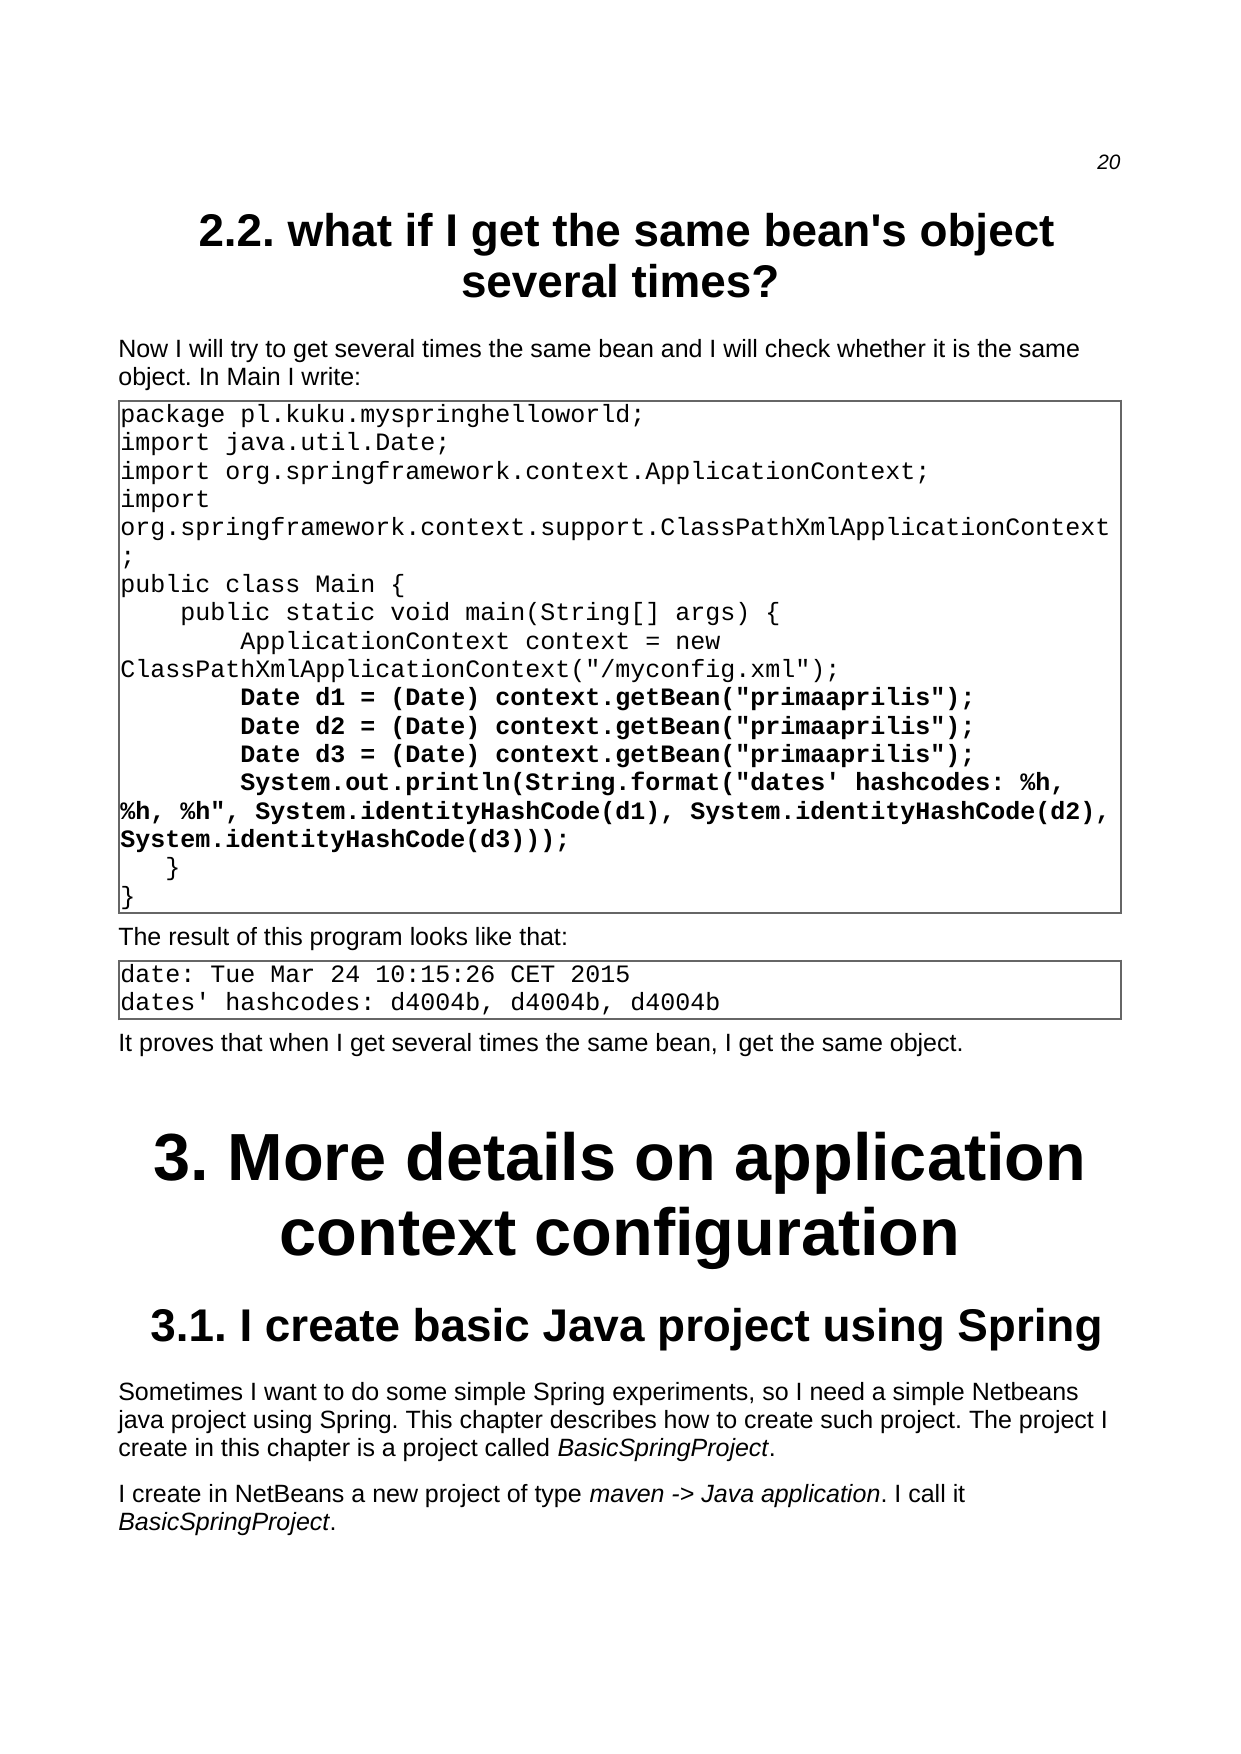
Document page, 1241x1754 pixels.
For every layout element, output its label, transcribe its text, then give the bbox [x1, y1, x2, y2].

subtitle I create basic Java project using Spring [118, 1300, 1122, 1351]
text Date d2 = (Date) context.getBean("primaaprilis"); [120, 711, 1120, 739]
text import org.springframework.context.ApplicationContext; [120, 456, 1120, 484]
text import java.util.Date; [120, 428, 1120, 456]
text package pl.kuku.myspringhelloworld; [120, 402, 1120, 428]
text import org.springframework.context.support.ClassPathXmlApplicationContext; [120, 484, 1120, 569]
text public class Main { [120, 569, 1120, 598]
text } [120, 881, 1120, 912]
text Now I will try to get several times the same bean and I will check whether it is the same object. In Main I write: [118, 335, 1122, 391]
text System.out.println(String.format("dates' hashcodes: %h, %h, %h", System.identityHashCode(d1), System.identityHashCode(d2), System.identityHashCode(d3))); [120, 768, 1120, 853]
text Sometimes I want to do some simple Spring experiments, so I need a simple Netbeans java project using Spring. This chapter describes how to create such project. The project I create in this chapter is a project called BasicSpringProject. [118, 1378, 1122, 1462]
text The result of this program looks like that: [118, 923, 1122, 951]
subtitle More details on application context configuration [118, 1121, 1122, 1269]
text dates' hashcodes: d4004b, d4004b, d4004b [120, 988, 1120, 1018]
text } [120, 853, 1120, 881]
text ApplicationContext context = new ClassPathXmlApplicationContext("/myconfig.xml"); [120, 626, 1120, 683]
text date: Tue Mar 24 10:15:26 CET 2015 [120, 962, 1120, 988]
subtitle what if I get the same bean's object several times? [118, 205, 1122, 308]
text public static void main(String[] args) { [120, 598, 1120, 626]
text I create in NetBeans a new project of type maven -> Java application. I call it BasicSpringProject. [118, 1480, 1122, 1536]
text Date d1 = (Date) context.getBean("primaaprilis"); [120, 683, 1120, 711]
text It proves that when I get several times the same bean, I get the same object. [118, 1029, 1122, 1057]
text Date d3 = (Date) context.getBean("primaaprilis"); [120, 739, 1120, 768]
